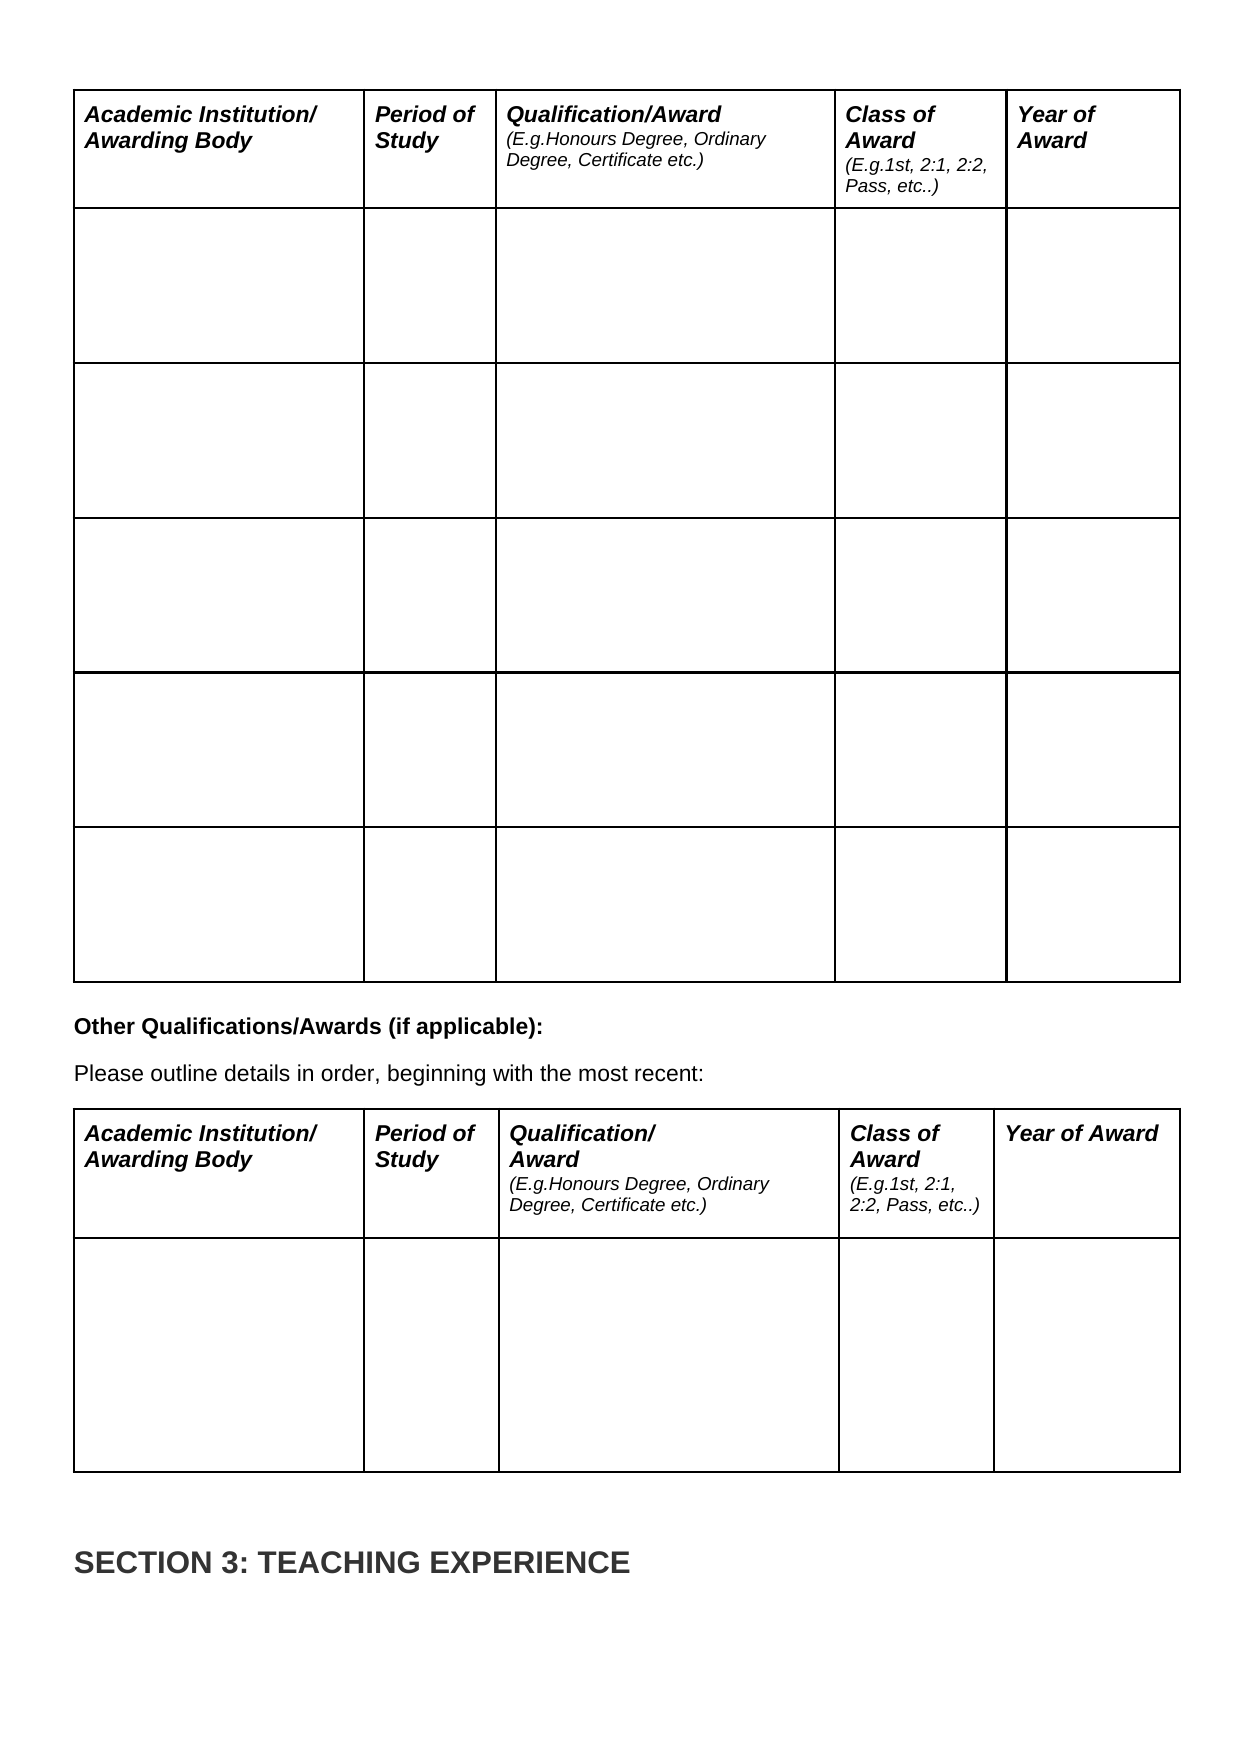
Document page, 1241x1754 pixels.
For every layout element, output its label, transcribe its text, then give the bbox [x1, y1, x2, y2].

table_cell [497, 519, 834, 671]
table_cell [365, 209, 495, 362]
table_header Qualification/ Award (E.g.Honours Degree, Ordinary Degree, Certificate etc.) [500, 1110, 838, 1237]
table_cell [365, 674, 495, 826]
table_cell [836, 828, 1005, 981]
table_cell [497, 209, 834, 362]
table_cell [75, 364, 363, 517]
table_header Class of Award (E.g.1st, 2:1, 2:2, Pass, etc..) [840, 1110, 993, 1237]
table_cell [1008, 364, 1179, 517]
table_cell [995, 1239, 1179, 1471]
table_header Academic Institution/ Awarding Body [75, 1110, 363, 1237]
table_cell [365, 1239, 498, 1471]
table_header Period of Study [365, 1110, 498, 1237]
table_cell [836, 209, 1005, 362]
table_header Year of Award [1008, 91, 1179, 207]
table_header Academic Institution/ Awarding Body [75, 91, 363, 207]
table_cell [1008, 828, 1179, 981]
table_cell [365, 364, 495, 517]
table_header Year of Award [995, 1110, 1179, 1237]
table_cell [365, 828, 495, 981]
table_cell [1008, 674, 1179, 826]
text SECTION 3: TEACHING EXPERIENCE [74, 1544, 1180, 1580]
text Other Qualifications/Awards (if applicable): [74, 1013, 1180, 1039]
table_cell [75, 1239, 363, 1471]
table_cell [497, 674, 834, 826]
table_cell [75, 519, 363, 671]
table_cell [836, 364, 1005, 517]
table_cell [836, 519, 1005, 671]
text Please outline details in order, beginning with the most recent: [74, 1060, 1180, 1087]
table_cell [75, 209, 363, 362]
table_cell [497, 364, 834, 517]
table_cell [836, 674, 1005, 826]
table_header Period of Study [365, 91, 495, 207]
table_cell [75, 828, 363, 981]
table_cell [1008, 519, 1179, 671]
table_header Qualification/Award (E.g.Honours Degree, Ordinary Degree, Certificate etc.) [497, 91, 834, 207]
table_cell [497, 828, 834, 981]
table_cell [1008, 209, 1179, 362]
table_cell [75, 674, 363, 826]
table_cell [840, 1239, 993, 1471]
table_header Class of Award (E.g.1st, 2:1, 2:2, Pass, etc..) [836, 91, 1005, 207]
table_cell [500, 1239, 838, 1471]
table_cell [365, 519, 495, 671]
